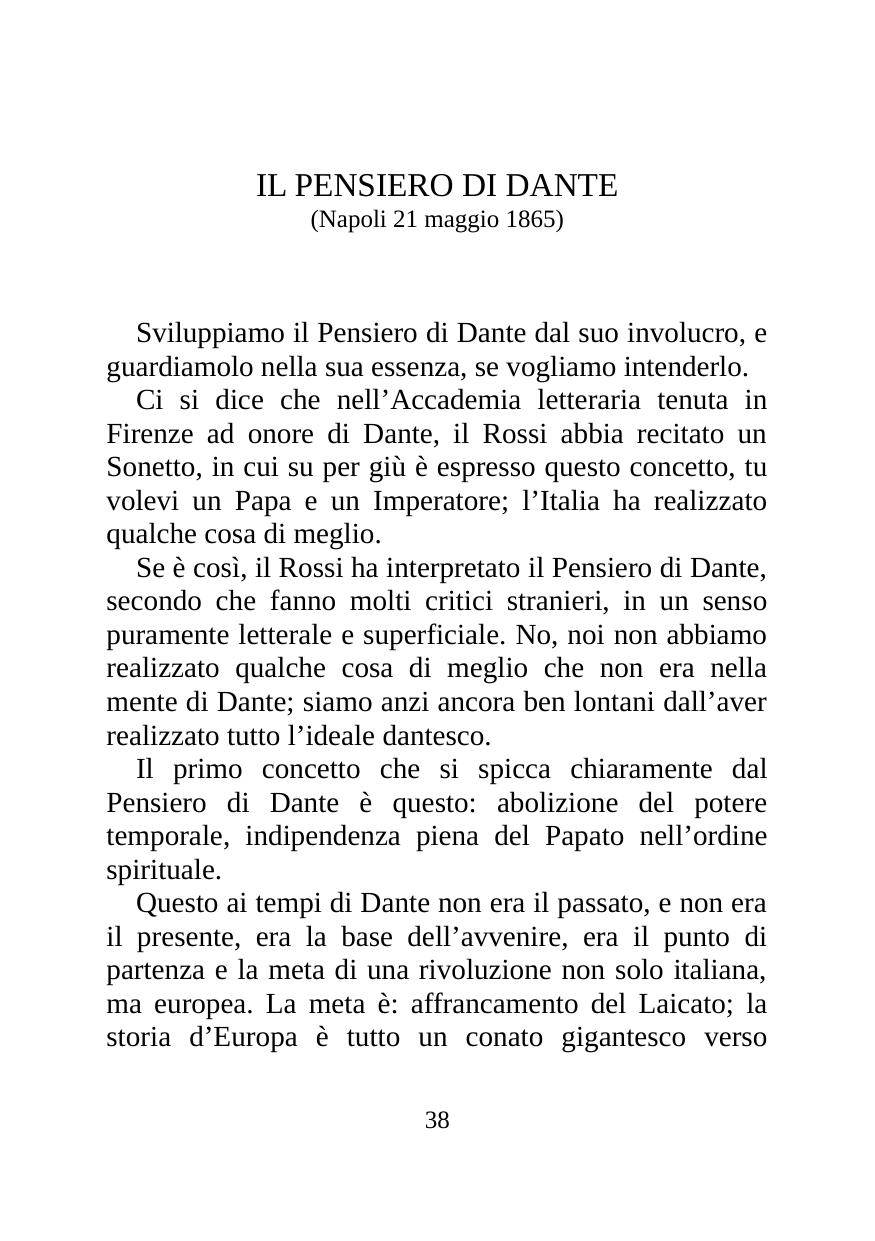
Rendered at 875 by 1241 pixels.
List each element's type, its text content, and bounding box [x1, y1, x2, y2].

text Questo ai tempi di Dante non era il passato, e non era il presente, era la base dell’avvenire, era il punto di partenza e la meta di una rivoluzione non solo italiana, ma europea. La meta è: affrancamento del Laicato; la storia d’Europa è tutto un conato gigantesco verso [106, 885, 768, 1053]
subtitle IL PENSIERO DI DANTE (Napoli 21 maggio 1865) [106, 165, 768, 232]
text Il primo concetto che si spicca chiaramente dal Pensiero di Dante è questo: abolizione del potere temporale, indipendenza piena del Papato nell’ordine spirituale. [106, 751, 768, 885]
text Sviluppiamo il Pensiero di Dante dal suo involucro, e guardiamolo nella sua essenza, se vogliamo intenderlo. [106, 315, 768, 382]
text Se è così, il Rossi ha interpretato il Pensiero di Dante, secondo che fanno molti critici stranieri, in un senso puramente letterale e superficiale. No, noi non abbiamo realizzato qualche cosa di meglio che non era nella mente di Dante; siamo anzi ancora ben lontani dall’aver realizzato tutto l’ideale dantesco. [106, 550, 768, 751]
text Ci si dice che nell’Accademia letteraria tenuta in Firenze ad onore di Dante, il Rossi abbia recitato un Sonetto, in cui su per giù è espresso questo concetto, tu volevi un Papa e un Imperatore; l’Italia ha realizzato qualche cosa di meglio. [106, 382, 768, 550]
